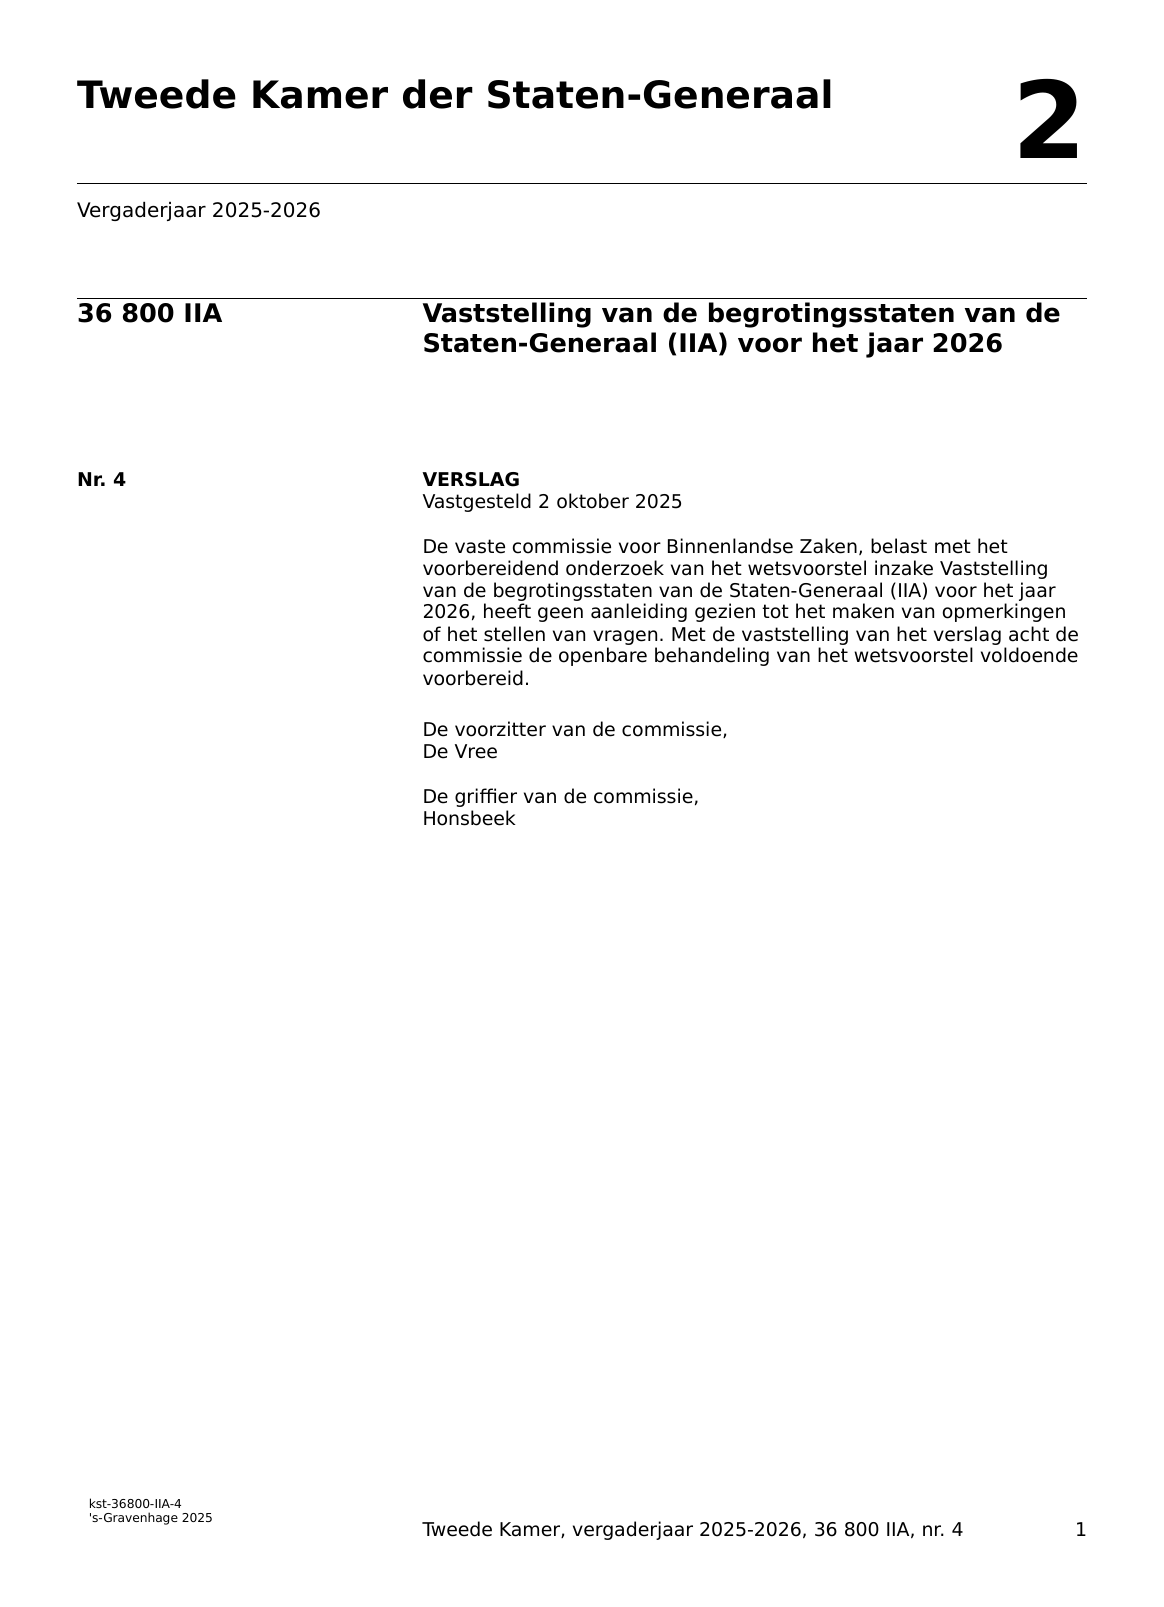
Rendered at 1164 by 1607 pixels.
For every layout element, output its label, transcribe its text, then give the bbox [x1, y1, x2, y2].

text De griffier van de commissie, Honsbeek [422, 786, 1087, 829]
subtitle Nr. 4 VERSLAG [77, 469, 1087, 491]
text 's-Gravenhage 2025 [88, 1511, 323, 1525]
text De vaste commissie voor Binnenlandse Zaken, belast met het voorbereidend onderzoek van het wetsvoorstel inzake Vaststelling van de begrotingsstaten van de Staten-Generaal (IIA) voor het jaar 2026, heeft geen aanleiding gezien tot het maken van opmerkingen of het stellen van vragen. Met de vaststelling van het verslag acht de commissie de openbare behandeling van het wetsvoorstel voldoende voorbereid. [422, 536, 1087, 689]
text kst-36800-IIA-4 [88, 1497, 323, 1511]
subtitle 36 800 IIA Vaststelling van de begrotingsstaten van de Staten-Generaal (IIA) voor het jaar 2026 [77, 299, 1087, 358]
table_header Tweede Kamer der Staten-Generaal [77, 59, 886, 183]
text Vastgesteld 2 oktober 2025 [422, 491, 1087, 513]
table_header 2 [886, 59, 1087, 183]
table_cell Vergaderjaar 2025-2026 [77, 184, 1087, 298]
text De voorzitter van de commissie, De Vree [422, 719, 1087, 763]
